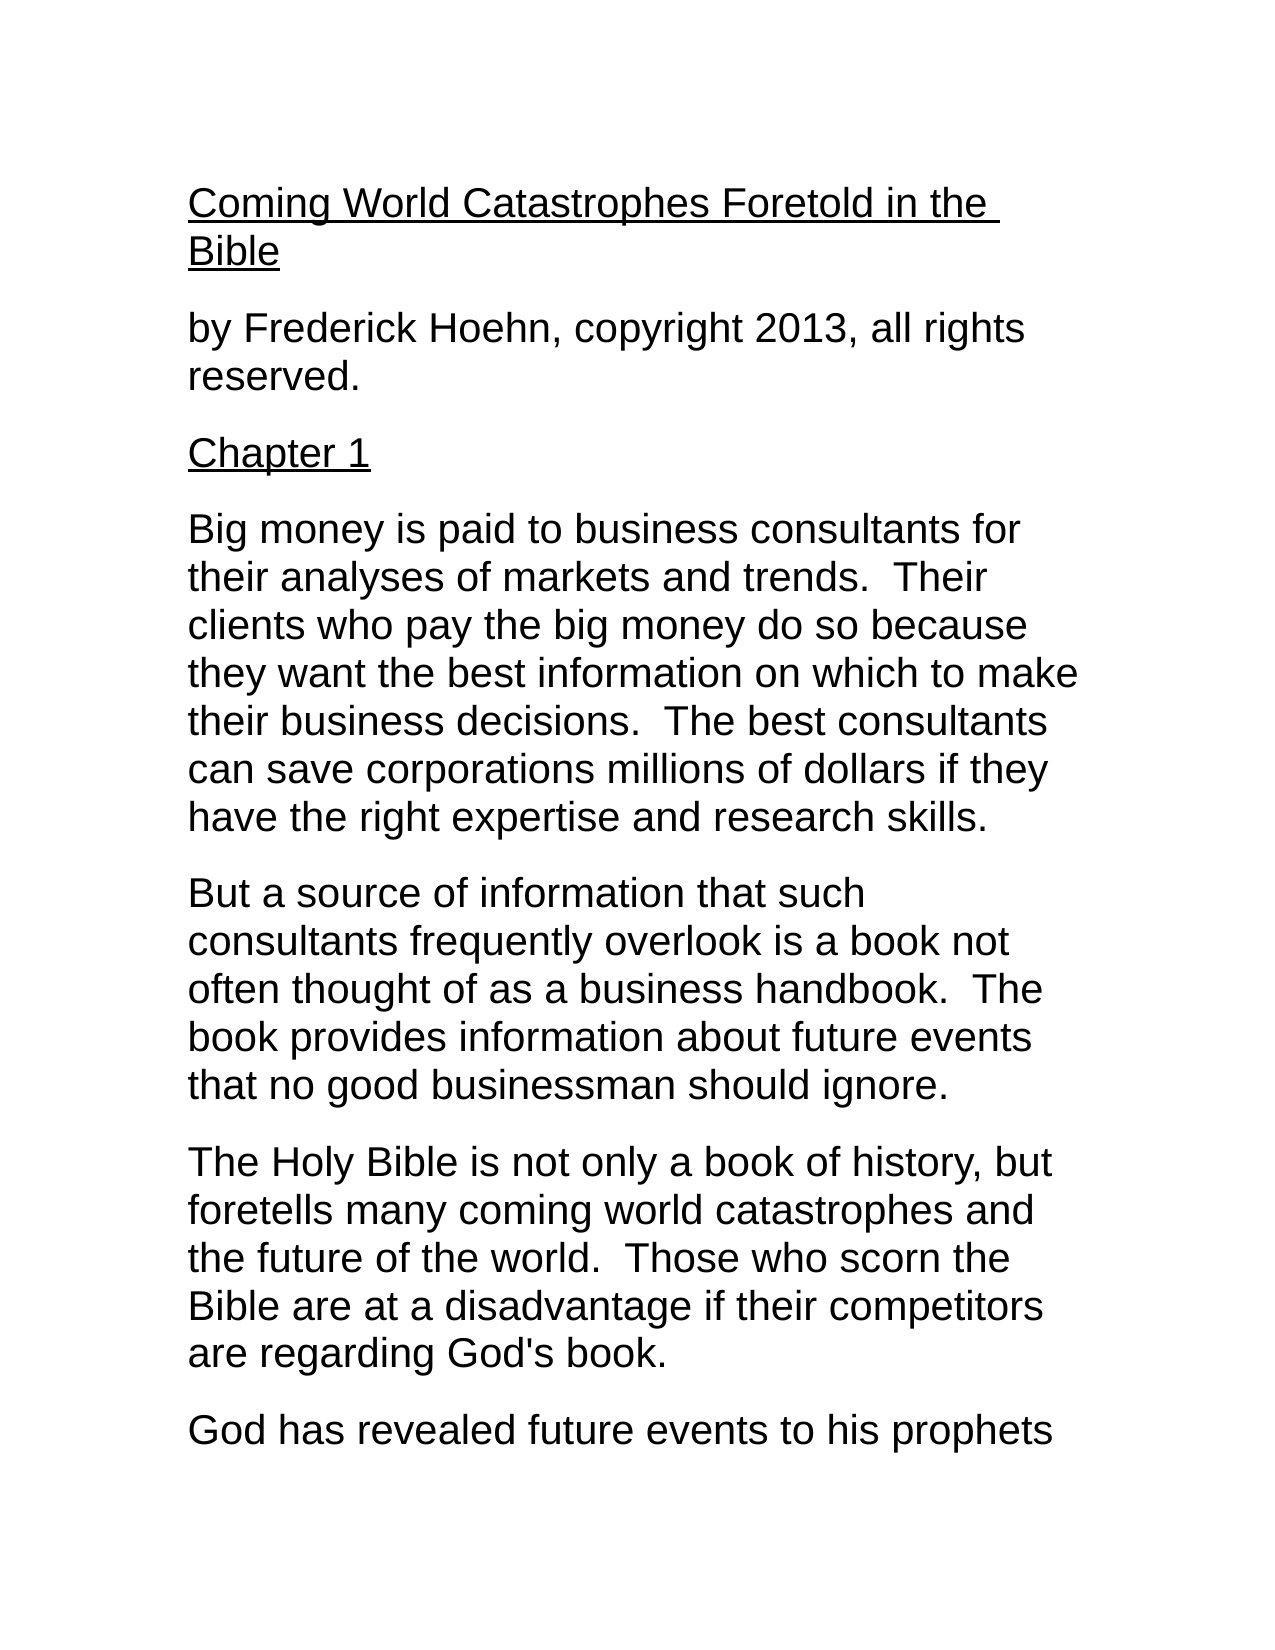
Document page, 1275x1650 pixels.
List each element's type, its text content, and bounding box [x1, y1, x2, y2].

text Coming World Catastrophes Foretold in the Bible [187, 179, 1087, 274]
text God has revealed future events to his prophets [187, 1405, 1087, 1453]
text The Holy Bible is not only a book of history, but foretells many coming world catastrophes and the future of the world. Those who scorn the Bible are at a disadvantage if their competitors are regarding God's book. [187, 1137, 1087, 1377]
text by Frederick Hoehn, copyright 2013, all rights reserved. [187, 303, 1087, 399]
text But a source of information that such consultants frequently overlook is a book not often thought of as a business handbook. The book provides information about future events that no good businessman should ignore. [187, 869, 1087, 1108]
text Big money is paid to business consultants for their analyses of markets and trends. Their clients who pay the big money do so because they want the best information on which to make their business decisions. The best consultants can save corporations millions of dollars if they have the right expertise and research skills. [187, 504, 1087, 840]
text Chapter 1 [187, 428, 1087, 476]
